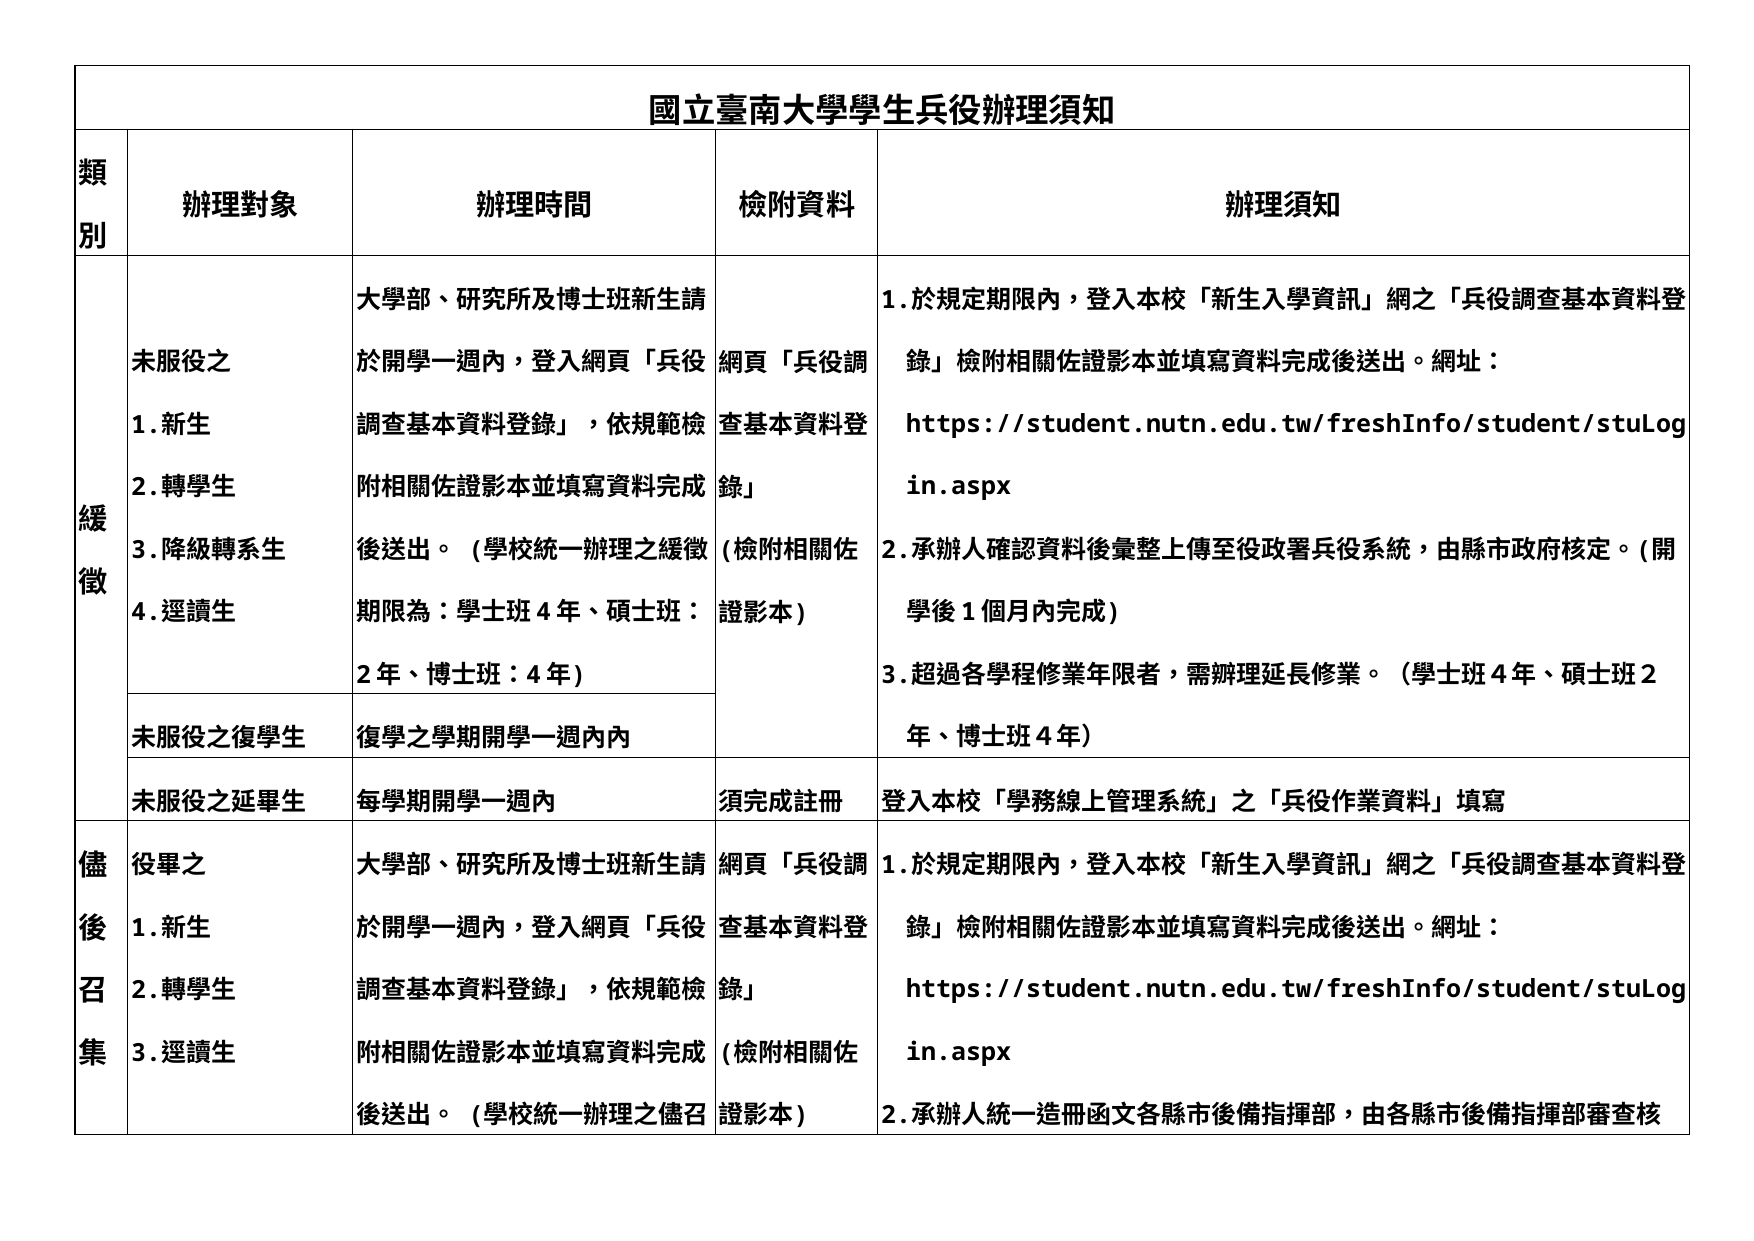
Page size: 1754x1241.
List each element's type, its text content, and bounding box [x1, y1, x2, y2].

table_cell 未服役之延畢生 [128, 758, 352, 820]
table_cell 緩徵 [76, 256, 127, 820]
table_cell 須完成註冊 [716, 758, 877, 820]
table_cell 役畢之 1.新生 2.轉學生 3.逕讀生 [128, 821, 352, 1134]
table_cell 儘後召集 [76, 821, 127, 1134]
table_cell 1.於規定期限內，登入本校「新生入學資訊」網之「兵役調查基本資料登錄」檢附相關佐證影本並填寫資料完成後送出。網址： https://student.nutn.edu.tw/freshInfo/student/stuLogin.aspx 2.承辦人統一造冊函文各縣市後備指揮部，由各縣市後備指揮部審查核 [878, 821, 1689, 1134]
table_cell 大學部、研究所及博士班新生請於開學一週內，登入網頁「兵役調查基本資料登錄」，依規範檢附相關佐證影本並填寫資料完成後送出。 (學校統一辦理之儘召 [353, 821, 715, 1134]
table_cell 未服役之復學生 [128, 694, 352, 757]
table_cell 每學期開學一週內 [353, 758, 715, 820]
table_cell 辦理時間 [353, 130, 715, 254]
table_cell 檢附資料 [716, 130, 877, 254]
table_cell 類別 [76, 130, 127, 254]
table_cell 網頁「兵役調查基本資料登錄」 (檢附相關佐證影本) [716, 821, 877, 1134]
table_cell 未服役之 1.新生 2.轉學生 3.降級轉系生 4.逕讀生 [128, 256, 352, 693]
table_header 國立臺南大學學生兵役辦理須知 [76, 66, 1689, 128]
table_cell 辦理須知 [878, 130, 1689, 254]
table_cell 網頁「兵役調查基本資料登錄」 (檢附相關佐證影本) [716, 256, 877, 757]
table_cell 1.於規定期限內，登入本校「新生入學資訊」網之「兵役調查基本資料登錄」檢附相關佐證影本並填寫資料完成後送出。網址： https://student.nutn.edu.tw/freshInfo/student/stuLogin.aspx 2.承辦人確認資料後彙整上傳至役政署兵役系統，由縣市政府核定。(開學後1個月內完成) 3.超過各學程修業年限者，需辧理延長修業。（學士班４年、碩士班２年、博士班４年） [878, 256, 1689, 757]
table_cell 辦理對象 [128, 130, 352, 254]
table_cell 大學部、研究所及博士班新生請於開學一週內，登入網頁「兵役調查基本資料登錄」，依規範檢附相關佐證影本並填寫資料完成後送出。 (學校統一辦理之緩徵期限為：學士班4年、碩士班：2年、博士班：4年) [353, 256, 715, 693]
table_cell 復學之學期開學一週內內 [353, 694, 715, 757]
table_cell 登入本校「學務線上管理系統」之「兵役作業資料」填寫 [878, 758, 1689, 820]
